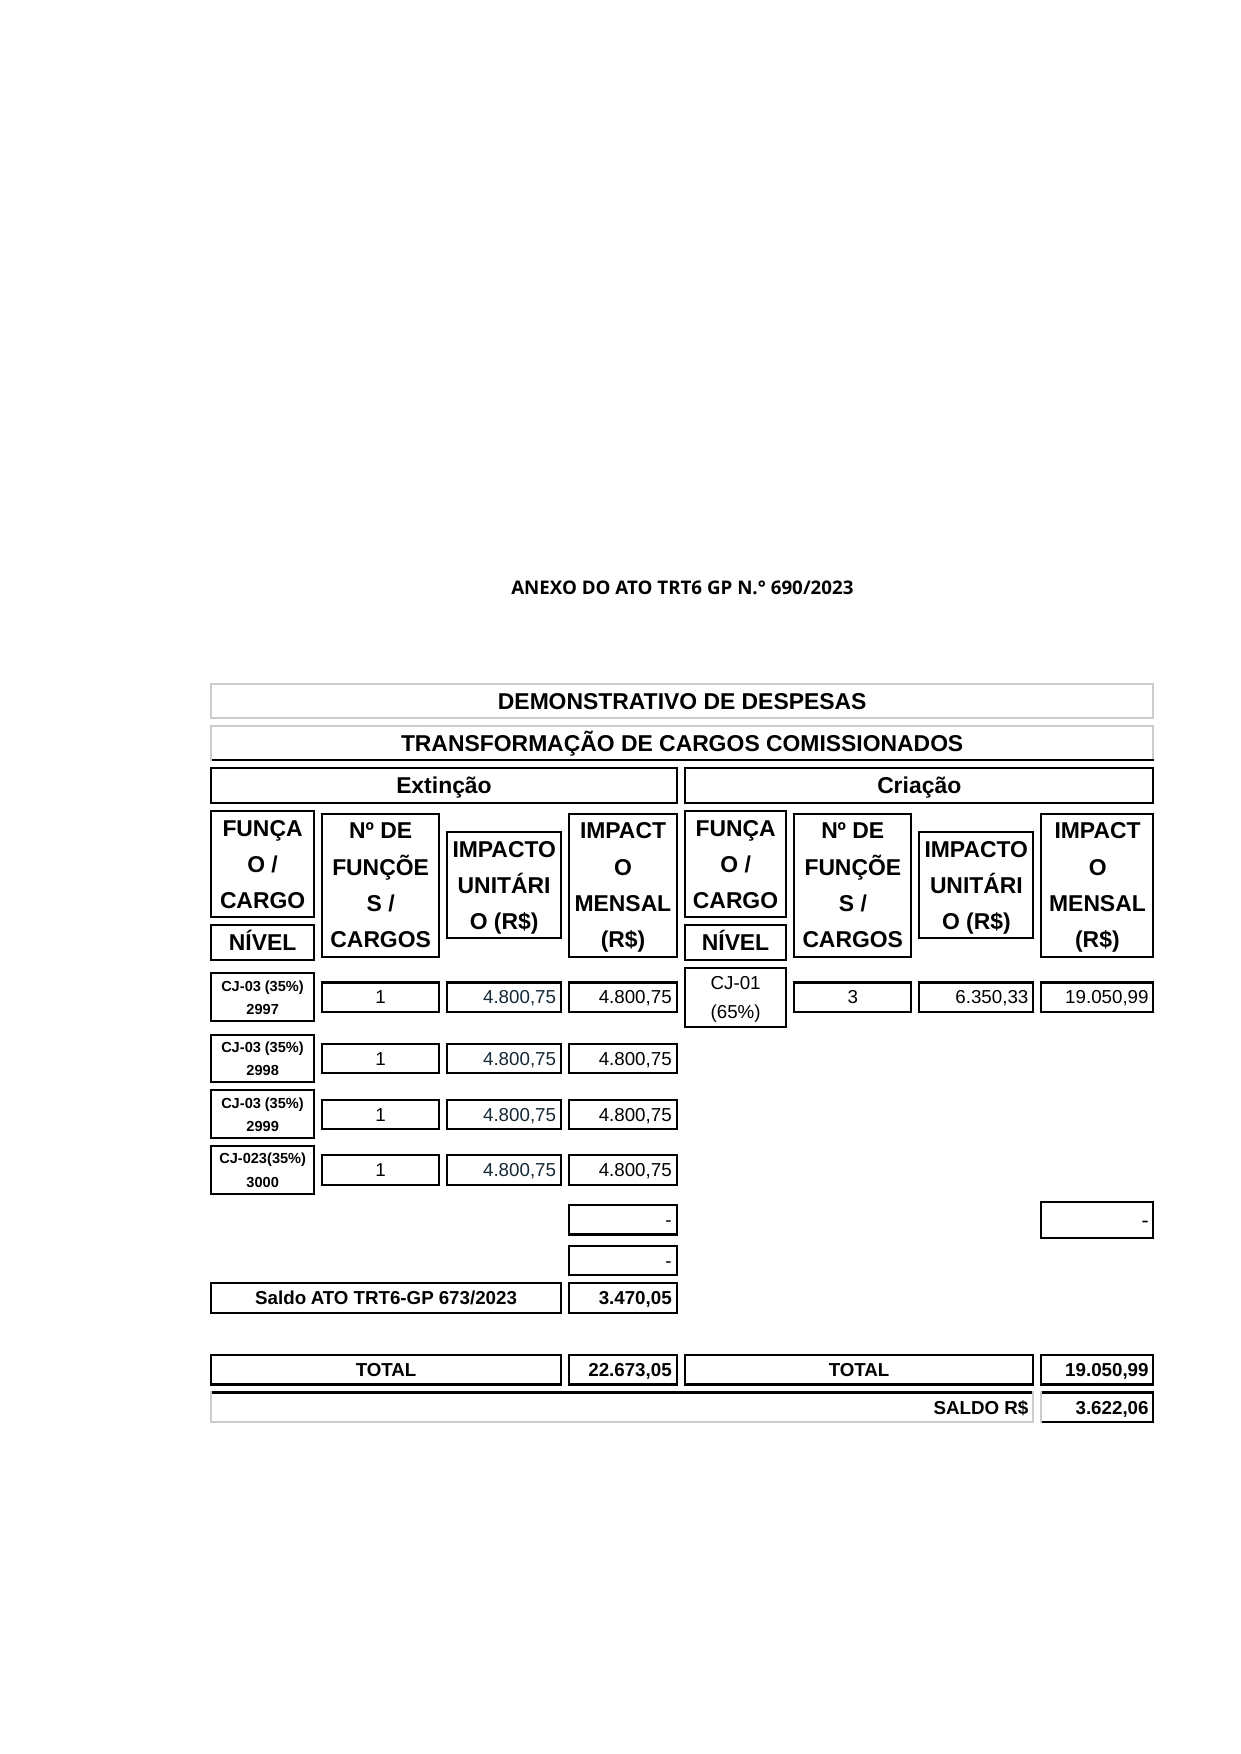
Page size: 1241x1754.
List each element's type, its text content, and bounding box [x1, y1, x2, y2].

table_cell [790, 1198, 915, 1242]
table_cell IMPACTO UNITÁRIO (R$) [915, 807, 1037, 964]
table_cell 19.050,99 [1037, 1351, 1157, 1388]
table_cell [1037, 1242, 1157, 1279]
table_cell 3 [790, 964, 915, 1031]
table_cell [1037, 1086, 1157, 1142]
table_cell [207, 1198, 318, 1242]
table_cell 1 [318, 1031, 443, 1086]
table_cell 4.800,75 [565, 1142, 681, 1198]
table_cell 3.622,06 [1037, 1389, 1157, 1426]
table_cell [681, 1031, 790, 1086]
table_cell [207, 1317, 565, 1351]
table_cell [318, 1198, 443, 1242]
table_cell [790, 1279, 915, 1317]
table_cell 4.800,75 [443, 1142, 565, 1198]
table_cell 4.800,75 [565, 1086, 681, 1142]
table_cell [1037, 1279, 1157, 1317]
table_cell FUNÇAO / CARGO [681, 807, 790, 921]
table_cell 3.470,05 [565, 1279, 681, 1317]
table_cell - [565, 1242, 681, 1279]
table_cell [1037, 1317, 1157, 1351]
table_cell - [1037, 1198, 1157, 1242]
table_cell [681, 1279, 790, 1317]
text ANEXO DO ATO TRT6 GP N.° 690/2023 [207, 571, 1152, 600]
table_cell 1 [318, 1086, 443, 1142]
table_cell [681, 1242, 790, 1279]
table_cell [681, 1198, 790, 1242]
table_cell [790, 1086, 915, 1142]
table_cell [681, 1317, 790, 1351]
table_cell - [565, 1198, 681, 1242]
table_cell TOTAL [207, 1351, 565, 1388]
table_cell 6.350,33 [915, 964, 1037, 1031]
table_cell CJ-01 (65%) [681, 964, 790, 1031]
table_cell [443, 1242, 565, 1279]
table_cell IMPACTO UNITÁRIO (R$) [443, 807, 565, 964]
table_cell Criação [681, 764, 1157, 807]
table_cell [790, 1242, 915, 1279]
table_cell SALDO R$ [207, 1389, 1037, 1426]
table_cell [318, 1242, 443, 1279]
table_cell 19.050,99 [1037, 964, 1157, 1031]
table_cell [790, 1031, 915, 1086]
table_cell NÍVEL [681, 921, 790, 964]
table_cell CJ-03 (35%) 2997 [207, 964, 318, 1031]
table_cell [681, 1142, 790, 1198]
table_cell [681, 1086, 790, 1142]
table_cell CJ-03 (35%) 2998 [207, 1031, 318, 1086]
table_cell [207, 1242, 318, 1279]
table_cell 4.800,75 [443, 964, 565, 1031]
table_header DEMONSTRATIVO DE DESPESAS [207, 680, 1157, 722]
table_cell [915, 1198, 1037, 1242]
table_cell [790, 1142, 915, 1198]
table_cell [915, 1142, 1037, 1198]
table_cell 1 [318, 1142, 443, 1198]
table_cell [915, 1086, 1037, 1142]
table_cell [790, 1317, 915, 1351]
table_cell [1037, 1142, 1157, 1198]
table_cell CJ-03 (35%) 2999 [207, 1086, 318, 1142]
table_cell [915, 1279, 1037, 1317]
table_cell Nº DE FUNÇÕES / CARGOS [318, 807, 443, 964]
table_cell 4.800,75 [565, 1031, 681, 1086]
table_cell [565, 1317, 681, 1351]
table_cell [915, 1031, 1037, 1086]
table_cell [915, 1242, 1037, 1279]
table_cell Nº DE FUNÇÕES / CARGOS [790, 807, 915, 964]
table_cell 22.673,05 [565, 1351, 681, 1388]
table_cell 1 [318, 964, 443, 1031]
table_cell NÍVEL [207, 921, 318, 964]
table_cell 4.800,75 [443, 1086, 565, 1142]
table_cell [1037, 1031, 1157, 1086]
table_cell FUNÇAO / CARGO [207, 807, 318, 921]
table_cell [443, 1198, 565, 1242]
table_cell TRANSFORMAÇÃO DE CARGOS COMISSIONADOS [207, 722, 1157, 764]
table_cell CJ-023(35%) 3000 [207, 1142, 318, 1198]
table_cell [915, 1317, 1037, 1351]
table_cell 4.800,75 [443, 1031, 565, 1086]
table_cell Saldo ATO TRT6-GP 673/2023 [207, 1279, 565, 1317]
table_cell TOTAL [681, 1351, 1037, 1388]
table_cell Extinção [207, 764, 681, 807]
table_cell IMPACTO MENSAL (R$) [565, 807, 681, 964]
table_cell 4.800,75 [565, 964, 681, 1031]
table_cell IMPACTO MENSAL (R$) [1037, 807, 1157, 964]
